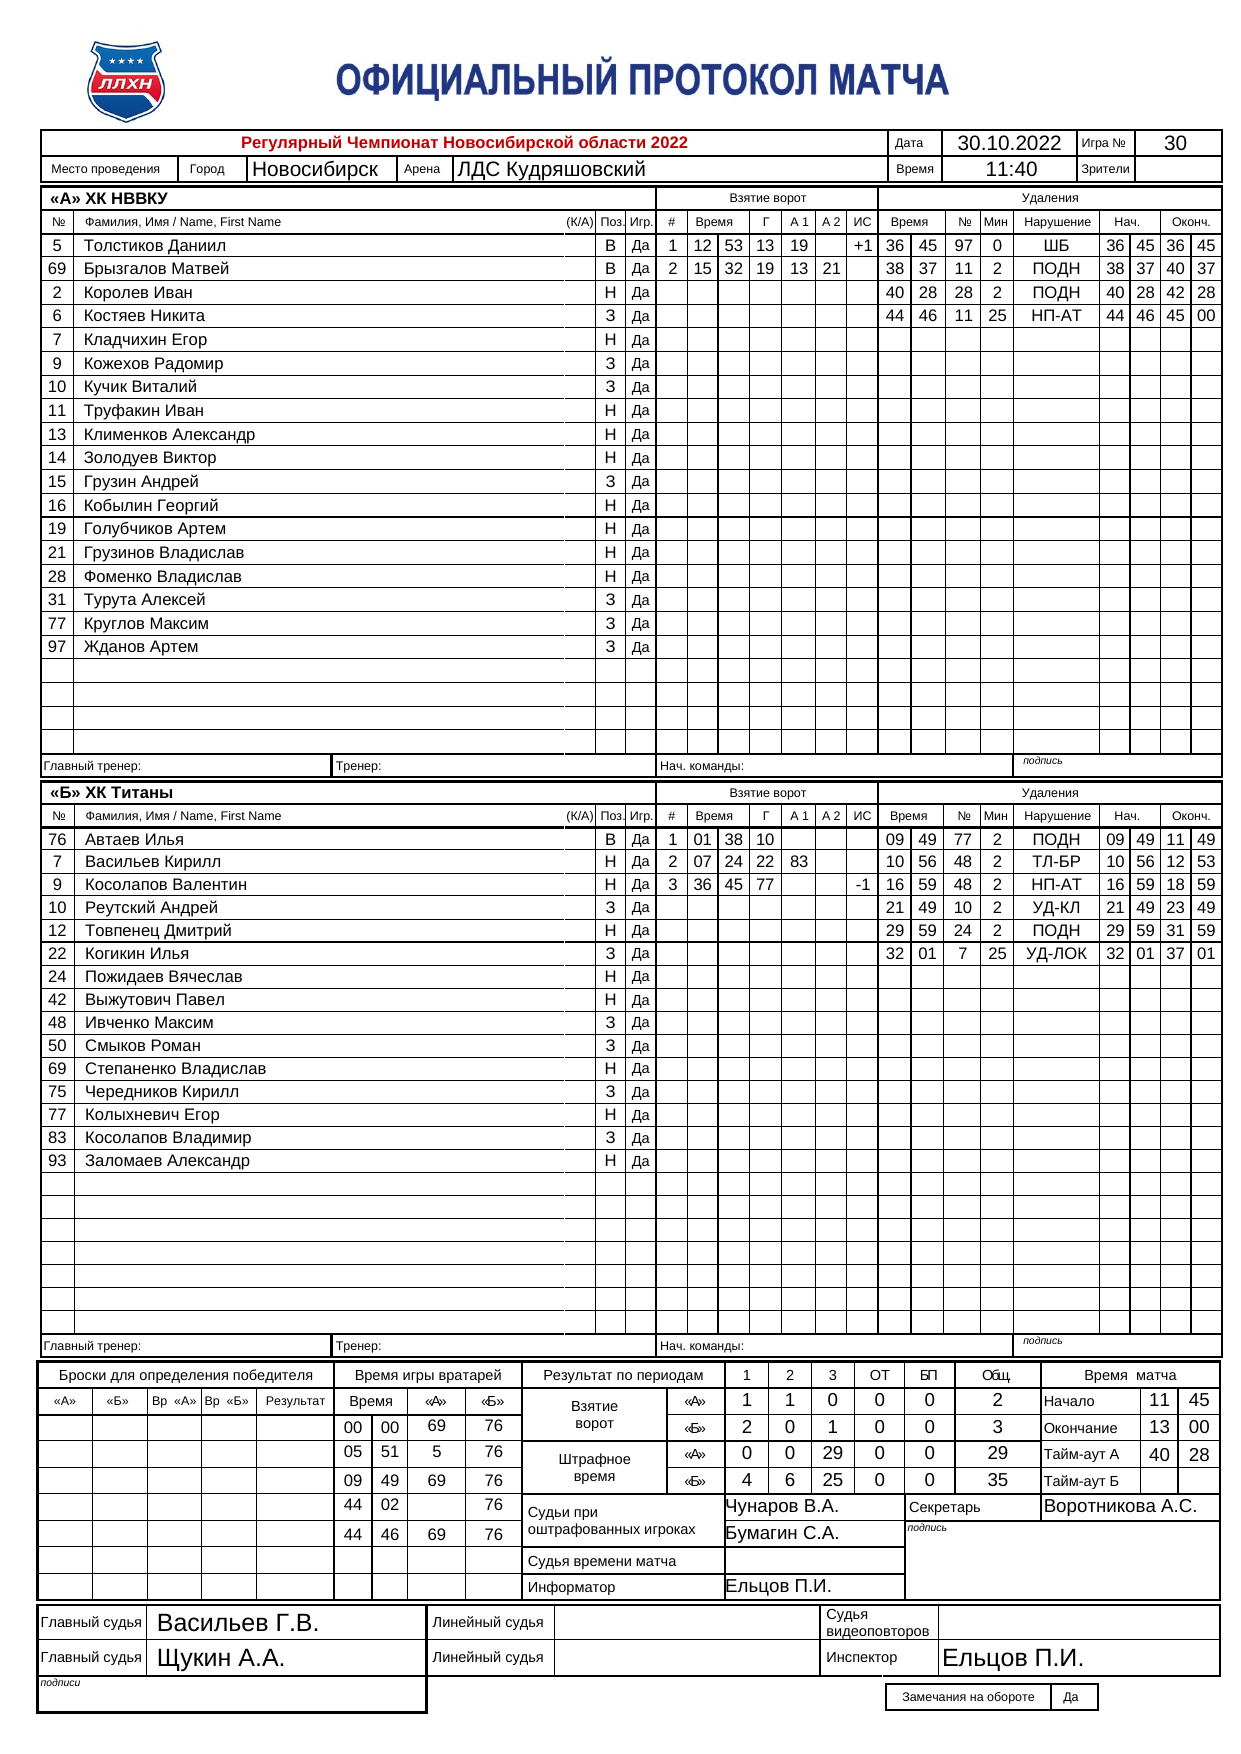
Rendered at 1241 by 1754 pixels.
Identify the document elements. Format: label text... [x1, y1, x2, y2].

table_cell 10 [879, 850, 910, 872]
table_cell [1161, 1058, 1190, 1079]
table_cell [39, 1547, 92, 1573]
table_cell [816, 1311, 846, 1333]
table_cell Да [626, 518, 655, 540]
table_cell [750, 1012, 781, 1033]
table_cell [782, 874, 815, 895]
table_cell 19 [782, 235, 815, 256]
table_cell [782, 683, 815, 706]
table_cell [1192, 1311, 1221, 1333]
table_cell [1192, 352, 1221, 374]
table_cell [750, 1150, 781, 1172]
table_cell [565, 376, 595, 398]
table_cell [657, 730, 687, 753]
table_cell [750, 588, 781, 611]
table_cell [202, 1521, 256, 1546]
table_cell [946, 446, 980, 469]
table_cell [782, 1104, 815, 1126]
table_cell Да [626, 989, 655, 1011]
table_cell Косолапов Валентин [75, 874, 564, 895]
table_cell [719, 1127, 749, 1149]
table_cell 46 [1131, 305, 1160, 327]
table_cell [981, 1311, 1013, 1333]
table_cell Да [626, 1035, 655, 1057]
table_cell 9 [42, 352, 73, 374]
table_cell Да [626, 966, 655, 987]
table_cell [657, 376, 687, 398]
table_cell [1192, 1242, 1221, 1264]
table_cell [1014, 1150, 1099, 1172]
table_cell [912, 470, 945, 493]
table_header «А» ХК НВВКУ [42, 188, 655, 209]
table_cell Васильев Г.В. [147, 1606, 425, 1639]
table_cell Время [879, 211, 945, 233]
table_cell 21 [1100, 896, 1129, 918]
table_cell 59 [912, 920, 943, 941]
table_cell 28 [946, 281, 980, 303]
table_cell 5 [42, 235, 73, 256]
table_cell [981, 966, 1013, 987]
table_cell [1014, 494, 1099, 516]
table_cell 11 [42, 399, 73, 422]
table_cell [75, 1265, 564, 1287]
table_cell [1161, 966, 1190, 987]
table_cell [816, 989, 846, 1011]
table_cell [1014, 1311, 1099, 1333]
table_cell «А» [39, 1389, 92, 1413]
table_cell 46 [912, 305, 945, 327]
table_cell [944, 989, 980, 1011]
table_cell [688, 896, 717, 918]
table_cell 09 [1100, 829, 1129, 849]
table_cell [879, 470, 910, 493]
table_cell [1192, 376, 1221, 398]
table_cell [688, 1081, 717, 1103]
table_cell [1131, 423, 1160, 445]
table_cell [257, 1547, 333, 1573]
table_cell Да [626, 352, 655, 374]
table_cell -1 [847, 874, 877, 895]
table_cell [596, 1288, 625, 1310]
table_cell подпись [906, 1522, 1219, 1599]
table_cell [782, 707, 815, 729]
table_cell 12 [688, 235, 717, 256]
table_header Дата [889, 131, 941, 155]
table_cell [42, 1173, 74, 1195]
table_cell [565, 257, 595, 280]
table_cell Н [596, 874, 625, 895]
table_cell 2 [981, 874, 1013, 895]
table_cell [912, 730, 945, 753]
table_cell [626, 1173, 655, 1195]
table_cell [688, 281, 717, 303]
table_cell [688, 612, 717, 634]
table_cell [1192, 1104, 1221, 1126]
table_cell Линейный судья [428, 1640, 554, 1675]
table_cell 76 [42, 829, 74, 849]
table_cell [750, 494, 781, 516]
table_cell 44 [335, 1521, 371, 1546]
table_cell [1131, 683, 1160, 706]
table_cell [750, 541, 781, 564]
table_cell [1192, 588, 1221, 611]
table_cell [1192, 730, 1221, 753]
table_cell [750, 305, 781, 327]
table_cell [657, 943, 687, 964]
table_cell [782, 1265, 815, 1287]
table_cell [1100, 1311, 1129, 1333]
table_cell А 1 [782, 805, 815, 826]
table_cell [657, 1288, 687, 1310]
table_cell [335, 1574, 371, 1599]
table_cell 25 [981, 305, 1013, 327]
table_cell [596, 707, 625, 729]
table_cell 12 [42, 920, 74, 941]
table_cell [719, 588, 749, 611]
table_cell 7 [42, 850, 74, 872]
table_cell [879, 1127, 910, 1149]
table_cell [1100, 1288, 1129, 1310]
table_cell [565, 989, 595, 1011]
table_cell Степаненко Владислав [75, 1058, 564, 1079]
table_cell [688, 518, 717, 540]
table_cell [782, 730, 815, 753]
table_cell Грузинов Владислав [74, 541, 564, 564]
table_cell [946, 352, 980, 374]
table_cell [1014, 636, 1099, 658]
table_cell [565, 1081, 595, 1103]
table_cell [148, 1494, 201, 1520]
table_cell [816, 565, 846, 587]
table_cell 69 [408, 1547, 465, 1573]
table_cell [981, 1219, 1013, 1241]
table_cell 01 [688, 829, 717, 849]
table_cell [1161, 1242, 1190, 1264]
table_cell [816, 896, 846, 918]
table_cell [879, 494, 910, 516]
table_cell Брызгалов Матвей [74, 257, 564, 280]
table_cell [75, 1288, 564, 1310]
table_cell [944, 1081, 980, 1103]
table_cell [912, 659, 945, 682]
table_cell [946, 494, 980, 516]
table_cell Н [596, 989, 625, 1011]
table_cell [688, 1311, 717, 1333]
table_cell Н [596, 1104, 625, 1126]
table_cell 00 [1192, 305, 1221, 327]
table_cell НП-АТ [1014, 874, 1099, 895]
table_cell 45 [1192, 235, 1221, 256]
table_cell [847, 683, 877, 706]
table_cell [1100, 1219, 1129, 1241]
table_cell 31 [42, 588, 73, 611]
table_cell [879, 1150, 910, 1172]
table_cell 53 [719, 235, 749, 256]
table_cell [1192, 541, 1221, 564]
table_cell [782, 541, 815, 564]
table_cell [565, 683, 595, 706]
table_cell Главный тренер: [42, 755, 330, 776]
table_cell [257, 1441, 333, 1467]
table_cell 45 [1131, 235, 1160, 256]
table_cell [847, 1035, 877, 1057]
table_cell Время [335, 1389, 407, 1413]
table_cell [565, 1219, 595, 1241]
table_cell [596, 730, 625, 753]
table_cell [93, 1494, 147, 1520]
table_cell [847, 423, 877, 445]
table_cell [782, 1127, 815, 1149]
table_cell [879, 707, 910, 729]
table_cell [816, 1012, 846, 1033]
table_cell [847, 659, 877, 682]
table_cell [1192, 1173, 1221, 1195]
table_cell Время [889, 157, 941, 181]
table_cell № [42, 805, 74, 826]
table_cell 36 [1100, 235, 1129, 256]
table_cell Судья видеоповторов [821, 1606, 938, 1639]
table_cell «Б» [93, 1389, 147, 1413]
table_cell Кучик Виталий [74, 376, 564, 398]
table_cell З [596, 1012, 625, 1033]
table_cell 36 [879, 235, 910, 256]
table_cell [1100, 612, 1129, 634]
table_cell [1192, 636, 1221, 658]
table_cell 28 [42, 565, 73, 587]
table_cell 11 [1161, 829, 1190, 849]
table_cell [626, 1219, 655, 1241]
table_cell З [596, 612, 625, 634]
table_cell 75 [42, 1081, 74, 1103]
table_cell Да [626, 399, 655, 422]
table_cell [1161, 588, 1190, 611]
table_cell Кладчихин Егор [74, 328, 564, 351]
table_cell [688, 376, 717, 398]
table_cell [565, 659, 595, 682]
table_cell (К/А) [565, 211, 595, 233]
table_cell [1100, 565, 1129, 587]
table_cell [879, 730, 910, 753]
table_cell [688, 1173, 717, 1195]
table_cell Время [688, 211, 749, 233]
table_cell [719, 896, 749, 918]
table_cell [816, 730, 846, 753]
table_cell [1179, 1468, 1219, 1493]
table_cell [719, 1173, 749, 1195]
table_cell [657, 1035, 687, 1057]
table_cell [816, 494, 846, 516]
table_cell [879, 1058, 910, 1079]
table_cell [946, 565, 980, 587]
table_cell Место проведения [42, 157, 177, 181]
table_cell [847, 328, 877, 351]
table_cell Линейный судья [428, 1606, 554, 1639]
table_cell Секретарь [906, 1495, 1040, 1520]
table_cell [912, 1173, 943, 1195]
table_cell [1014, 446, 1099, 469]
table_cell [981, 352, 1013, 374]
table_cell [1192, 1219, 1221, 1241]
table_cell [657, 1242, 687, 1264]
table_cell 11 [946, 305, 980, 327]
table_cell 56 [912, 850, 943, 872]
table_cell [1100, 352, 1129, 374]
table_cell # [657, 805, 687, 826]
table_cell [981, 446, 1013, 469]
table_cell [657, 446, 687, 469]
table_cell 11 [1141, 1389, 1177, 1413]
table_cell [657, 281, 687, 303]
table_cell [657, 494, 687, 516]
table_cell [1131, 1219, 1160, 1241]
table_cell [879, 989, 910, 1011]
table_cell [782, 328, 815, 351]
table_cell [1100, 423, 1129, 445]
table_cell [750, 683, 781, 706]
table_cell [1161, 376, 1190, 398]
table_cell 01 [912, 943, 943, 964]
table_cell Да [626, 257, 655, 280]
table_cell [1161, 1173, 1190, 1195]
table_cell Тайм-аут Б [1042, 1468, 1140, 1493]
table_cell 32 [879, 943, 910, 964]
table_cell [782, 423, 815, 445]
table_header ОТ [855, 1363, 904, 1387]
table_cell 44 [879, 305, 910, 327]
table_cell [1192, 399, 1221, 422]
table_cell [555, 1606, 819, 1639]
table_cell [1014, 588, 1099, 611]
table_cell 40 [1161, 257, 1190, 280]
table_cell [719, 1081, 749, 1103]
table_cell Да [626, 446, 655, 469]
table_cell [688, 305, 717, 327]
table_cell [93, 1468, 147, 1493]
table_cell [782, 1173, 815, 1195]
table_cell [816, 1081, 846, 1103]
table_cell Да [626, 1127, 655, 1149]
table_cell Да [626, 281, 655, 303]
table_cell Чередников Кирилл [75, 1081, 564, 1103]
table_cell [688, 1288, 717, 1310]
table_cell [1131, 1035, 1160, 1057]
table_cell 1 [657, 829, 687, 849]
table_cell [1014, 1173, 1099, 1195]
table_cell [565, 896, 595, 918]
table_cell 0 [905, 1442, 954, 1467]
table_cell 77 [944, 829, 980, 849]
table_cell 37 [1192, 257, 1221, 280]
table_cell [847, 281, 877, 303]
table_cell [847, 989, 877, 1011]
table_cell [912, 399, 945, 422]
table_cell [719, 920, 749, 941]
table_cell [1014, 328, 1099, 351]
table_cell [782, 1012, 815, 1033]
table_cell Штрафное время [523, 1442, 666, 1493]
table_cell [75, 1196, 564, 1218]
table_cell [719, 1035, 749, 1057]
table_cell 40 [879, 281, 910, 303]
table_cell 76 [466, 1416, 521, 1440]
table_cell [1161, 494, 1190, 516]
table_cell 11:40 [943, 157, 1076, 181]
table_cell [1192, 1150, 1221, 1172]
table_cell [1100, 588, 1129, 611]
table_cell Поз. [596, 805, 625, 826]
table_cell [912, 707, 945, 729]
table_cell [1192, 1127, 1221, 1149]
table_cell [946, 541, 980, 564]
table_cell Фамилия, Имя / Name, First Name [74, 211, 565, 233]
table_cell 77 [750, 874, 781, 895]
table_cell [981, 328, 1013, 351]
table_cell [782, 1242, 815, 1264]
table_cell Н [596, 446, 625, 469]
table_cell [1131, 1150, 1160, 1172]
table_cell [981, 494, 1013, 516]
table_cell 1 [769, 1389, 811, 1413]
table_cell [1192, 612, 1221, 634]
table_cell 29 [879, 920, 910, 941]
table_cell 16 [1100, 874, 1129, 895]
table_cell [946, 423, 980, 445]
table_cell [981, 612, 1013, 634]
table_header Игра № [1078, 131, 1134, 155]
table_cell [981, 1242, 1013, 1264]
table_cell [847, 352, 877, 374]
table_cell [1161, 707, 1190, 729]
table_cell [1014, 1242, 1099, 1264]
table_cell 37 [1161, 943, 1190, 964]
table_cell Город [179, 157, 246, 181]
table_cell [42, 1196, 74, 1218]
table_cell [1014, 707, 1099, 729]
table_cell Главный судья [39, 1606, 146, 1639]
table_cell [912, 376, 945, 398]
table_cell [944, 1058, 980, 1079]
table_cell Золодуев Виктор [74, 446, 564, 469]
table_cell [847, 707, 877, 729]
table_cell [565, 494, 595, 516]
table_cell 14 [42, 446, 73, 469]
table_cell [944, 1219, 980, 1241]
table_cell [1192, 565, 1221, 587]
table_cell 2 [981, 281, 1013, 303]
table_cell Кожехов Радомир [74, 352, 564, 374]
table_cell [847, 1173, 877, 1195]
table_cell Игр. [626, 805, 655, 826]
table_cell [1131, 1173, 1160, 1195]
table_cell [1014, 565, 1099, 587]
table_cell [782, 305, 815, 327]
table_cell НП-АТ [1014, 305, 1099, 327]
table_cell [912, 423, 945, 445]
table_cell 1 [812, 1415, 854, 1440]
table_cell [39, 1468, 92, 1493]
table_cell 13 [42, 423, 73, 445]
table_cell Да [626, 494, 655, 516]
table_cell [1100, 659, 1129, 682]
table_cell Клименков Александр [74, 423, 564, 445]
table_cell [688, 659, 717, 682]
table_header 1 [726, 1363, 768, 1387]
table_cell [879, 541, 910, 564]
table_cell [1100, 518, 1129, 540]
table_cell 0 [905, 1415, 954, 1440]
table_cell Н [596, 850, 625, 872]
table_cell [719, 1288, 749, 1310]
table_cell [879, 1035, 910, 1057]
table_cell [816, 683, 846, 706]
table_header Общ. [956, 1363, 1040, 1387]
table_cell [847, 305, 877, 327]
table_cell [719, 352, 749, 374]
table_cell [688, 683, 717, 706]
table_cell [1014, 1288, 1099, 1310]
table_cell [719, 1058, 749, 1079]
table_cell [912, 588, 945, 611]
table_cell [428, 1677, 882, 1711]
table_cell [626, 683, 655, 706]
table_cell [1014, 1196, 1099, 1218]
table_cell Королев Иван [74, 281, 564, 303]
table_cell [879, 518, 910, 540]
table_cell [688, 399, 717, 422]
table_cell [912, 1150, 943, 1172]
table_cell [719, 989, 749, 1011]
table_cell [1014, 541, 1099, 564]
table_cell [1161, 470, 1190, 493]
table_cell [912, 446, 945, 469]
table_cell [946, 730, 980, 753]
table_cell [912, 1127, 943, 1149]
table_cell Да [626, 541, 655, 564]
table_cell [782, 829, 815, 849]
table_cell [565, 966, 595, 987]
table_cell [944, 1150, 980, 1172]
table_cell [1161, 989, 1190, 1011]
table_cell [148, 1468, 201, 1493]
table_cell [1131, 1058, 1160, 1079]
table_cell [1131, 730, 1160, 753]
table_header Взятие ворот [657, 783, 877, 803]
table_cell [565, 1150, 595, 1172]
table_cell [1014, 352, 1099, 374]
table_cell Да [626, 636, 655, 658]
table_cell [782, 636, 815, 658]
table_cell Когикин Илья [75, 943, 564, 964]
table_cell [1161, 1219, 1190, 1241]
table_cell [946, 376, 980, 398]
table_cell З [596, 352, 625, 374]
table_cell Н [596, 328, 625, 351]
table_cell [1161, 328, 1190, 351]
table_cell [657, 565, 687, 587]
table_cell ЛДС Кудряшовский [454, 157, 887, 181]
table_cell [657, 518, 687, 540]
table_cell 09 [335, 1468, 371, 1493]
table_cell [1014, 1265, 1099, 1287]
table_cell 25 [812, 1468, 854, 1493]
table_cell 0 [905, 1389, 954, 1413]
table_cell Нач. команды: [657, 755, 1012, 776]
table_cell [719, 707, 749, 729]
table_header Время игры вратарей [335, 1363, 521, 1387]
table_cell [657, 707, 687, 729]
table_cell 69 [408, 1416, 465, 1440]
table_cell [816, 636, 846, 658]
table_cell [847, 257, 877, 280]
table_cell [1100, 376, 1129, 398]
table_cell [1161, 352, 1190, 374]
table_cell [42, 1219, 74, 1241]
table_cell [1014, 1012, 1099, 1033]
table_cell 38 [719, 829, 749, 849]
table_cell Поз. [596, 211, 625, 233]
table_header 3 [812, 1363, 854, 1387]
table_cell [750, 399, 781, 422]
table_cell [1014, 989, 1099, 1011]
table_cell 2 [956, 1389, 1040, 1413]
table_cell Тренер: [333, 1335, 655, 1356]
table_cell [1161, 730, 1190, 753]
table_cell 49 [912, 896, 943, 918]
table_cell 35 [956, 1468, 1040, 1493]
table_cell УД-КЛ [1014, 896, 1099, 918]
table_cell 45 [1161, 305, 1190, 327]
table_cell [688, 730, 717, 753]
table_cell [981, 659, 1013, 682]
table_cell [719, 943, 749, 964]
table_cell [847, 1081, 877, 1103]
table_cell [42, 659, 73, 682]
table_cell Тайм-аут А [1042, 1441, 1140, 1467]
table_cell [981, 707, 1013, 729]
table_cell [782, 1219, 815, 1241]
table_cell 49 [1131, 829, 1160, 849]
table_cell ШБ [1014, 235, 1099, 256]
table_cell [565, 874, 595, 895]
table_cell 49 [373, 1468, 407, 1493]
table_cell [847, 1058, 877, 1079]
table_cell [1192, 1035, 1221, 1057]
table_cell Голубчиков Артем [74, 518, 564, 540]
table_cell 51 [373, 1441, 407, 1467]
table_cell 22 [42, 943, 74, 964]
table_cell Реутский Андрей [75, 896, 564, 918]
table_cell 29 [812, 1442, 854, 1467]
table_cell Новосибирск [248, 157, 396, 181]
table_cell 2 [981, 850, 1013, 872]
table_cell [847, 541, 877, 564]
table_cell [688, 328, 717, 351]
table_cell [565, 1288, 595, 1310]
table_cell [750, 281, 781, 303]
table_cell Да [626, 1012, 655, 1033]
table_cell [912, 966, 943, 987]
table_cell [782, 966, 815, 987]
table_cell [148, 1416, 201, 1440]
table_cell [1161, 636, 1190, 658]
table_cell [1131, 966, 1160, 987]
table_cell [816, 850, 846, 872]
table_cell [93, 1574, 147, 1599]
table_cell 42 [42, 989, 74, 1011]
table_cell [565, 541, 595, 564]
table_cell 76 [466, 1468, 521, 1493]
table_cell [782, 1058, 815, 1079]
table_cell [847, 1219, 877, 1241]
table_cell [688, 1058, 717, 1079]
table_cell [912, 1265, 943, 1287]
table_cell Заломаев Александр [75, 1150, 564, 1172]
table_cell [946, 707, 980, 729]
table_cell [1131, 352, 1160, 374]
table_cell [879, 683, 910, 706]
table_cell [565, 1058, 595, 1079]
table_cell 2 [981, 257, 1013, 280]
table_cell [816, 1196, 846, 1218]
table_cell 49 [1131, 896, 1160, 918]
table_cell Нарушение [1014, 805, 1099, 826]
table_cell [946, 588, 980, 611]
table_cell [202, 1441, 256, 1467]
table_cell [75, 1311, 564, 1333]
table_cell [912, 1104, 943, 1126]
table_cell 2 [657, 850, 687, 872]
table_cell [946, 659, 980, 682]
table_cell 40 [1141, 1441, 1177, 1467]
table_cell [750, 518, 781, 540]
table_cell [688, 636, 717, 658]
table_cell [1161, 1104, 1190, 1126]
table_cell 10 [42, 896, 74, 918]
table_cell [1192, 423, 1221, 445]
table_cell подпись [1014, 755, 1221, 776]
table_cell Воротникова А.С. [1042, 1495, 1219, 1520]
table_cell [847, 636, 877, 658]
table_cell [1192, 446, 1221, 469]
table_cell ПОДН [1014, 829, 1099, 849]
table_cell [75, 1242, 564, 1264]
table_cell 45 [912, 235, 945, 256]
table_cell Толстиков Даниил [74, 235, 564, 256]
table_cell [847, 494, 877, 516]
table_cell [750, 376, 781, 398]
table_cell Главный тренер: [42, 1335, 330, 1356]
table_cell [719, 376, 749, 398]
table_cell [42, 1242, 74, 1264]
table_cell [596, 1311, 625, 1333]
table_cell [750, 352, 781, 374]
table_cell [879, 446, 910, 469]
table_cell [373, 1574, 407, 1599]
table_cell Время [879, 805, 943, 826]
table_cell Чунаров В.А. [726, 1495, 904, 1520]
table_cell [1192, 1081, 1221, 1103]
table_cell [782, 1196, 815, 1218]
table_cell 21 [879, 896, 910, 918]
table_cell [719, 470, 749, 493]
table_cell 09 [879, 829, 910, 849]
table_cell Н [596, 1150, 625, 1172]
table_cell [847, 1242, 877, 1264]
table_cell З [596, 470, 625, 493]
table_cell [657, 612, 687, 634]
table_cell [912, 1219, 943, 1241]
table_cell [1131, 1127, 1160, 1149]
table_cell [782, 470, 815, 493]
table_cell А 2 [816, 805, 846, 826]
table_cell ПОДН [1014, 281, 1099, 303]
table_cell Да [626, 850, 655, 872]
table_cell Нач. [1100, 805, 1160, 826]
table_cell [1131, 1012, 1160, 1033]
table_cell [879, 565, 910, 587]
table_cell [719, 1196, 749, 1218]
table_cell Окончание [1042, 1415, 1140, 1440]
table_cell Выжутович Павел [75, 989, 564, 1011]
table_cell [1131, 376, 1160, 398]
table_cell 15 [42, 470, 73, 493]
table_cell [782, 896, 815, 918]
table_cell [688, 943, 717, 964]
table_cell Да [626, 1104, 655, 1126]
table_cell З [596, 1081, 625, 1103]
table_cell [719, 1242, 749, 1264]
table_cell [1100, 636, 1129, 658]
table_cell [565, 352, 595, 374]
table_cell [946, 470, 980, 493]
table_cell [847, 588, 877, 611]
table_cell 24 [944, 920, 980, 941]
table_cell [750, 943, 781, 964]
table_cell 93 [42, 1150, 74, 1172]
table_cell [750, 730, 781, 753]
table_cell [981, 636, 1013, 658]
table_cell Мин [981, 805, 1013, 826]
table_cell [750, 565, 781, 587]
table_cell [981, 423, 1013, 445]
table_cell [688, 541, 717, 564]
table_cell [1100, 1035, 1129, 1057]
table_cell [657, 470, 687, 493]
table_cell [816, 920, 846, 941]
table_cell [657, 920, 687, 941]
table_cell [782, 588, 815, 611]
table_cell [1014, 376, 1099, 398]
table_cell [596, 1242, 625, 1264]
table_cell [1161, 446, 1190, 469]
table_cell [1100, 1012, 1129, 1033]
table_cell [39, 1416, 92, 1440]
table_cell [1014, 1104, 1099, 1126]
table_cell [1014, 659, 1099, 682]
table_cell [816, 707, 846, 729]
table_cell [879, 376, 910, 398]
table_cell Да [626, 829, 655, 849]
table_cell Смыков Роман [75, 1035, 564, 1057]
table_cell [657, 399, 687, 422]
table_cell 2 [981, 896, 1013, 918]
table_cell [750, 1081, 781, 1103]
table_cell [782, 612, 815, 634]
table_cell [816, 966, 846, 987]
table_cell 44 [1100, 305, 1129, 327]
table_cell 31 [1161, 920, 1190, 941]
table_cell 59 [1192, 920, 1221, 941]
table_cell [879, 399, 910, 422]
table_cell [93, 1547, 147, 1573]
table_cell 59 [1131, 874, 1160, 895]
table_cell Результат [257, 1389, 333, 1413]
table_cell [1136, 157, 1221, 181]
table_cell [719, 966, 749, 987]
table_cell [944, 966, 980, 987]
table_cell [912, 1081, 943, 1103]
table_cell [719, 1012, 749, 1033]
table_cell Взятие ворот [523, 1389, 666, 1440]
table_cell [626, 1265, 655, 1287]
table_cell [750, 989, 781, 1011]
table_cell [1131, 707, 1160, 729]
table_cell [944, 1104, 980, 1126]
table_cell Н [596, 920, 625, 941]
table_cell [816, 423, 846, 445]
table_cell [946, 636, 980, 658]
table_cell [847, 1127, 877, 1149]
table_cell [750, 1311, 781, 1333]
table_cell 83 [782, 850, 815, 872]
table_cell Г [750, 805, 781, 826]
table_cell [750, 1219, 781, 1241]
table_cell [782, 399, 815, 422]
table_cell 0 [855, 1442, 904, 1467]
table_cell [1141, 1468, 1177, 1493]
table_cell [93, 1521, 147, 1546]
table_cell [39, 1574, 92, 1599]
table_cell [981, 1196, 1013, 1218]
table_cell Труфакин Иван [74, 399, 564, 422]
table_cell [202, 1494, 256, 1520]
table_cell [565, 1242, 595, 1264]
table_cell [1192, 1265, 1221, 1287]
table_header Регулярный Чемпионат Новосибирской области 2022 [42, 131, 887, 155]
table_cell [565, 1196, 595, 1218]
table_cell Г [750, 211, 781, 233]
table_cell [946, 683, 980, 706]
table_cell [657, 989, 687, 1011]
table_cell [782, 943, 815, 964]
table_cell Н [596, 966, 625, 987]
table_cell [596, 1173, 625, 1195]
table_cell 16 [879, 874, 910, 895]
table_cell [1131, 1104, 1160, 1126]
table_cell 1 [657, 235, 687, 256]
table_header Результат по периодам [523, 1363, 724, 1387]
table_cell [981, 683, 1013, 706]
table_cell Инспектор [821, 1640, 938, 1675]
table_header Да [1052, 1685, 1097, 1709]
table_cell [1192, 659, 1221, 682]
table_cell [1192, 1196, 1221, 1218]
table_cell [847, 1012, 877, 1033]
picture [5, 28, 1179, 129]
table_cell [565, 1173, 595, 1195]
table_cell [944, 1035, 980, 1057]
table_cell [626, 1288, 655, 1310]
table_cell [847, 518, 877, 540]
table_cell [1014, 423, 1099, 445]
table_cell [1100, 494, 1129, 516]
table_cell [847, 1196, 877, 1218]
table_header Время матча [1042, 1363, 1219, 1387]
table_cell [847, 376, 877, 398]
table_cell [148, 1547, 201, 1573]
table_cell [1161, 423, 1190, 445]
table_cell «Б» [668, 1468, 724, 1493]
table_cell [565, 518, 595, 540]
table_cell [257, 1468, 333, 1493]
table_cell [879, 636, 910, 658]
table_cell [75, 1173, 564, 1195]
table_cell 40 [1100, 281, 1129, 303]
table_cell [782, 1081, 815, 1103]
table_cell [688, 920, 717, 941]
table_cell [944, 1311, 980, 1333]
table_cell Оконч. [1161, 211, 1221, 233]
table_cell [1192, 494, 1221, 516]
table_cell [782, 376, 815, 398]
table_cell [688, 1242, 717, 1264]
table_cell 36 [688, 874, 717, 895]
table_cell 16 [42, 494, 73, 516]
table_cell Колыхневич Егор [75, 1104, 564, 1126]
table_cell [719, 446, 749, 469]
table_cell [565, 399, 595, 422]
table_cell Информатор [523, 1575, 724, 1599]
table_cell ИС [847, 211, 877, 233]
table_cell [981, 1173, 1013, 1195]
table_cell [565, 565, 595, 587]
table_cell [782, 518, 815, 540]
table_cell [688, 1127, 717, 1149]
table_header Замечания на обороте [887, 1685, 1050, 1709]
table_cell [565, 1311, 595, 1333]
table_cell [688, 565, 717, 587]
table_cell 48 [944, 850, 980, 872]
table_cell +1 [847, 235, 877, 256]
table_cell «А» [408, 1389, 465, 1413]
table_cell [944, 1127, 980, 1149]
table_cell [688, 1035, 717, 1057]
table_cell [39, 1441, 92, 1467]
table_cell 28 [1179, 1441, 1219, 1467]
table_cell [42, 1311, 74, 1333]
table_cell 49 [912, 829, 943, 849]
table_cell [912, 1242, 943, 1264]
table_cell [981, 376, 1013, 398]
table_cell [148, 1441, 201, 1467]
table_cell 15 [688, 257, 717, 280]
table_cell [657, 423, 687, 445]
table_header «Б» ХК Титаны [42, 783, 655, 803]
table_cell [944, 1242, 980, 1264]
table_cell [657, 352, 687, 374]
table_cell [912, 352, 945, 374]
table_cell [912, 518, 945, 540]
table_cell [688, 1012, 717, 1033]
table_cell [1131, 612, 1160, 634]
table_cell [565, 470, 595, 493]
table_cell 2 [981, 829, 1013, 849]
table_cell 02 [373, 1494, 407, 1520]
table_cell [688, 707, 717, 729]
table_cell 97 [42, 636, 73, 658]
table_cell [1131, 659, 1160, 682]
table_cell [1161, 1081, 1190, 1103]
table_cell ТЛ-БР [1014, 850, 1099, 872]
table_cell 4 [726, 1468, 768, 1493]
table_cell [719, 518, 749, 540]
table_cell [1100, 966, 1129, 987]
table_cell 22 [750, 850, 781, 872]
table_cell З [596, 1035, 625, 1057]
table_cell [847, 943, 877, 964]
table_cell 25 [981, 943, 1013, 964]
table_cell [75, 1219, 564, 1241]
table_cell 6 [42, 305, 73, 327]
table_cell 49 [1192, 829, 1221, 849]
table_cell [750, 1127, 781, 1149]
table_cell Да [626, 588, 655, 611]
table_cell [750, 612, 781, 634]
table_cell [782, 989, 815, 1011]
table_cell [1014, 518, 1099, 540]
table_cell [912, 636, 945, 658]
table_cell [1014, 1081, 1099, 1103]
table_cell 3 [956, 1415, 1040, 1440]
table_cell 05 [335, 1441, 371, 1467]
table_cell Арена [398, 157, 452, 181]
table_cell [202, 1547, 256, 1573]
table_cell [565, 707, 595, 729]
table_cell 0 [905, 1468, 954, 1493]
table_cell № [42, 211, 73, 233]
table_cell 38 [1100, 257, 1129, 280]
table_cell Да [626, 1058, 655, 1079]
table_cell [750, 1265, 781, 1287]
table_header 30 [1136, 131, 1221, 155]
table_cell [657, 896, 687, 918]
table_cell [750, 470, 781, 493]
table_cell З [596, 943, 625, 964]
table_cell [1131, 1081, 1160, 1103]
table_cell [1131, 518, 1160, 540]
table_cell 10 [1100, 850, 1129, 872]
table_cell [879, 966, 910, 987]
table_cell [879, 1288, 910, 1310]
table_cell З [596, 896, 625, 918]
table_cell [847, 829, 877, 849]
table_cell [565, 305, 595, 327]
table_cell Костяев Никита [74, 305, 564, 327]
table_cell [1100, 989, 1129, 1011]
table_cell [1131, 1242, 1160, 1264]
table_cell [816, 328, 846, 351]
table_cell [257, 1521, 333, 1546]
table_cell [1100, 1265, 1129, 1287]
table_cell [657, 659, 687, 682]
table_cell Да [626, 943, 655, 964]
table_cell [750, 896, 781, 918]
table_cell [912, 541, 945, 564]
table_cell [750, 446, 781, 469]
table_cell 76 [466, 1441, 521, 1467]
table_cell 59 [1192, 874, 1221, 895]
table_cell [719, 423, 749, 445]
table_cell [657, 1150, 687, 1172]
table_cell [719, 305, 749, 327]
table_cell [816, 874, 846, 895]
table_cell [1131, 399, 1160, 422]
table_cell 77 [42, 1104, 74, 1126]
table_cell [257, 1574, 333, 1599]
table_cell [719, 565, 749, 587]
table_cell [912, 1012, 943, 1033]
table_cell [1100, 1242, 1129, 1264]
table_cell Ивченко Максим [75, 1012, 564, 1033]
table_cell [847, 399, 877, 422]
table_cell [1100, 683, 1129, 706]
table_cell 50 [42, 1035, 74, 1057]
table_cell Ельцов П.И. [939, 1640, 1219, 1675]
table_cell 45 [1179, 1389, 1219, 1413]
table_cell [1131, 328, 1160, 351]
table_cell З [596, 1127, 625, 1149]
table_cell [879, 423, 910, 445]
table_cell Судьи при оштрафованных игроках [523, 1495, 724, 1546]
table_cell 32 [719, 257, 749, 280]
table_cell [626, 1311, 655, 1333]
table_cell [719, 636, 749, 658]
table_cell 21 [42, 541, 73, 564]
table_cell 36 [1161, 235, 1190, 256]
table_cell Жданов Артем [74, 636, 564, 658]
table_cell [944, 1012, 980, 1033]
table_cell [981, 730, 1013, 753]
table_cell [596, 683, 625, 706]
table_cell Да [626, 328, 655, 351]
table_header БП [905, 1363, 954, 1387]
table_cell 28 [1192, 281, 1221, 303]
table_cell [1161, 612, 1190, 634]
table_cell [981, 518, 1013, 540]
table_cell Фоменко Владислав [74, 565, 564, 587]
table_cell [1100, 328, 1129, 351]
table_cell [847, 1288, 877, 1310]
table_cell Н [596, 281, 625, 303]
table_cell [719, 659, 749, 682]
table_cell [1100, 1196, 1129, 1218]
table_cell [42, 1265, 74, 1287]
table_cell [1161, 1150, 1190, 1172]
table_cell [944, 1173, 980, 1195]
table_cell [782, 1311, 815, 1333]
table_cell 13 [1141, 1415, 1177, 1440]
table_cell [816, 1104, 846, 1126]
table_cell [981, 989, 1013, 1011]
table_cell Да [626, 565, 655, 587]
table_cell [1192, 328, 1221, 351]
table_cell [1100, 470, 1129, 493]
table_cell Вр «Б» [202, 1389, 256, 1413]
table_cell [1192, 1012, 1221, 1033]
table_cell [847, 730, 877, 753]
table_cell [1100, 1081, 1129, 1103]
table_cell Автаев Илья [75, 829, 564, 849]
table_cell [981, 565, 1013, 587]
table_cell 13 [750, 235, 781, 256]
table_cell 12 [1161, 850, 1190, 872]
table_cell [1192, 707, 1221, 729]
table_cell [879, 1265, 910, 1287]
table_cell [719, 328, 749, 351]
table_header 2 [769, 1363, 811, 1387]
table_cell [1131, 541, 1160, 564]
table_cell [816, 1242, 846, 1264]
table_cell [816, 399, 846, 422]
table_cell [1014, 730, 1099, 753]
table_cell 6 [769, 1468, 811, 1493]
table_cell [879, 588, 910, 611]
table_cell 01 [1192, 943, 1221, 964]
table_cell [750, 1196, 781, 1218]
table_cell «Б» [668, 1415, 724, 1440]
table_cell [981, 1081, 1013, 1103]
table_cell [750, 1058, 781, 1079]
table_cell Щукин А.А. [147, 1640, 425, 1675]
table_cell [1131, 1196, 1160, 1218]
table_cell [946, 399, 980, 422]
table_cell 01 [1131, 943, 1160, 964]
table_cell 69 [408, 1521, 465, 1546]
table_cell [555, 1640, 819, 1675]
table_cell [879, 1311, 910, 1333]
table_cell А 1 [782, 211, 815, 233]
table_cell [750, 423, 781, 445]
table_cell Главный судья [39, 1640, 146, 1675]
table_cell [565, 850, 595, 872]
table_cell Да [626, 874, 655, 895]
table_cell [688, 1104, 717, 1126]
table_cell [782, 352, 815, 374]
table_cell [912, 1288, 943, 1310]
table_cell [719, 1219, 749, 1241]
table_cell Н [596, 565, 625, 587]
table_cell [74, 730, 564, 753]
table_cell [719, 399, 749, 422]
table_cell [782, 494, 815, 516]
table_cell [1014, 1058, 1099, 1079]
table_cell [1161, 565, 1190, 587]
table_cell 18 [1161, 874, 1190, 895]
table_cell 00 [1179, 1415, 1219, 1440]
table_cell Нач. [1100, 211, 1160, 233]
table_cell [1192, 470, 1221, 493]
table_cell 56 [1131, 850, 1160, 872]
table_cell 11 [946, 257, 980, 280]
table_cell 29 [956, 1442, 1040, 1467]
table_cell [565, 588, 595, 611]
table_cell [42, 707, 73, 729]
table_cell Вр «А» [148, 1389, 201, 1413]
table_cell [565, 1104, 595, 1126]
table_cell [750, 1242, 781, 1264]
table_cell 2 [981, 920, 1013, 941]
table_cell [1161, 1311, 1190, 1333]
table_cell [565, 1265, 595, 1287]
table_cell З [596, 588, 625, 611]
table_cell [719, 541, 749, 564]
table_cell [719, 1265, 749, 1287]
table_cell [750, 328, 781, 351]
table_cell [1014, 1219, 1099, 1241]
table_cell [1161, 541, 1190, 564]
table_cell [719, 281, 749, 303]
table_cell [816, 1219, 846, 1241]
table_cell [1100, 541, 1129, 564]
table_cell Пожидаев Вячеслав [75, 966, 564, 987]
table_cell [1131, 446, 1160, 469]
table_cell Фамилия, Имя / Name, First Name [75, 805, 565, 826]
table_cell Н [596, 518, 625, 540]
table_cell [816, 588, 846, 611]
table_cell [93, 1416, 147, 1440]
table_cell 2 [726, 1415, 768, 1440]
table_cell [1100, 1127, 1129, 1149]
table_cell [596, 1265, 625, 1287]
table_cell [816, 235, 846, 256]
table_cell [657, 588, 687, 611]
table_cell [946, 612, 980, 634]
table_cell [847, 612, 877, 634]
table_cell [944, 1265, 980, 1287]
table_cell подписи [39, 1677, 425, 1711]
table_cell [912, 989, 943, 1011]
table_cell [879, 352, 910, 374]
table_cell [981, 541, 1013, 564]
table_cell [879, 328, 910, 351]
table_cell [750, 966, 781, 987]
table_cell [657, 1058, 687, 1079]
table_cell [912, 612, 945, 634]
table_cell Да [626, 920, 655, 941]
table_cell Н [596, 1058, 625, 1079]
table_cell (К/А) [565, 805, 595, 826]
table_cell [719, 1104, 749, 1126]
table_cell [688, 1265, 717, 1287]
table_cell [1014, 966, 1099, 987]
table_cell [148, 1521, 201, 1546]
table_cell [1131, 1288, 1160, 1310]
table_cell [1100, 1058, 1129, 1079]
table_cell [1100, 1173, 1129, 1195]
table_cell Тренер: [333, 755, 655, 776]
table_cell [750, 1288, 781, 1310]
table_cell [1161, 1127, 1190, 1149]
table_cell [782, 281, 815, 303]
table_cell [1099, 1682, 1220, 1711]
table_cell [688, 588, 717, 611]
table_cell [912, 565, 945, 587]
table_cell [1161, 683, 1190, 706]
table_cell Да [626, 376, 655, 398]
table_cell 37 [1131, 257, 1160, 280]
table_cell Время [688, 805, 749, 826]
table_cell [1014, 683, 1099, 706]
table_cell [1192, 518, 1221, 540]
table_cell [719, 1311, 749, 1333]
table_cell [1131, 1311, 1160, 1333]
table_cell [74, 659, 564, 682]
table_cell [719, 1150, 749, 1172]
table_cell [879, 1104, 910, 1126]
table_cell [981, 1127, 1013, 1149]
table_cell [202, 1468, 256, 1493]
table_cell 0 [981, 235, 1013, 256]
table_cell УД-ЛОК [1014, 943, 1099, 964]
table_cell 28 [1131, 281, 1160, 303]
table_cell [847, 896, 877, 918]
table_cell 7 [42, 328, 73, 351]
table_cell [1131, 588, 1160, 611]
table_cell [912, 328, 945, 351]
table_cell [626, 707, 655, 729]
table_cell [981, 1150, 1013, 1172]
table_cell [816, 376, 846, 398]
table_cell В [596, 235, 625, 256]
table_cell 13 [782, 257, 815, 280]
table_cell В [596, 257, 625, 280]
table_cell [946, 518, 980, 540]
table_cell [565, 920, 595, 941]
table_cell [981, 1104, 1013, 1126]
table_cell 00 [373, 1547, 407, 1573]
table_cell Да [626, 1150, 655, 1172]
table_cell Судья времени матча [523, 1548, 724, 1573]
table_cell [981, 1265, 1013, 1287]
table_cell Бумагин С.А. [726, 1521, 904, 1546]
table_cell Начало [1042, 1389, 1140, 1413]
table_cell [816, 1150, 846, 1172]
table_cell [939, 1606, 1219, 1639]
table_cell [42, 1288, 74, 1310]
table_cell [782, 446, 815, 469]
table_cell [912, 1058, 943, 1079]
table_cell [816, 541, 846, 564]
table_cell [565, 423, 595, 445]
table_cell [750, 636, 781, 658]
table_cell Оконч. [1161, 805, 1221, 826]
table_cell 5 [408, 1441, 465, 1467]
table_cell З [596, 305, 625, 327]
table_cell [883, 1677, 1220, 1681]
table_cell 48 [42, 1012, 74, 1033]
table_cell 69 [42, 257, 73, 280]
table_cell [565, 328, 595, 351]
table_cell [657, 305, 687, 327]
table_cell Косолапов Владимир [75, 1127, 564, 1149]
table_cell [202, 1416, 256, 1440]
table_cell З [596, 376, 625, 398]
table_cell [879, 1242, 910, 1264]
table_cell Круглов Максим [74, 612, 564, 634]
table_cell [719, 683, 749, 706]
table_cell 48 [944, 874, 980, 895]
table_cell 9 [42, 874, 74, 895]
table_header Взятие ворот [657, 188, 877, 209]
table_cell [688, 423, 717, 445]
table_cell [782, 565, 815, 587]
table_cell [847, 1104, 877, 1126]
table_cell [257, 1416, 333, 1440]
table_cell 45 [719, 874, 749, 895]
table_cell [657, 328, 687, 351]
table_cell [688, 1219, 717, 1241]
table_cell 1 [726, 1389, 768, 1413]
table_cell [42, 730, 73, 753]
table_cell [565, 730, 595, 753]
table_cell 37 [912, 257, 945, 280]
table_cell [816, 1035, 846, 1057]
table_cell [847, 470, 877, 493]
table_cell [719, 494, 749, 516]
table_cell 00 [335, 1416, 371, 1440]
table_cell [1161, 1196, 1190, 1218]
table_cell [688, 446, 717, 469]
table_cell 76 [466, 1494, 521, 1520]
table_cell [847, 1265, 877, 1287]
table_cell В [596, 829, 625, 849]
table_cell [1131, 565, 1160, 587]
table_cell [1192, 683, 1221, 706]
table_header Удаления [879, 188, 1221, 209]
table_cell [74, 683, 564, 706]
table_cell [879, 1196, 910, 1218]
table_cell [1014, 612, 1099, 634]
table_cell ИС [847, 805, 877, 826]
table_cell [944, 1288, 980, 1310]
table_cell [879, 659, 910, 682]
table_cell [1192, 1288, 1221, 1310]
table_cell [816, 281, 846, 303]
table_cell 77 [42, 612, 73, 634]
table_cell [816, 829, 846, 849]
table_cell [688, 1196, 717, 1218]
table_cell 2 [657, 257, 687, 280]
table_cell 0 [726, 1442, 768, 1467]
table_cell [688, 494, 717, 516]
table_cell Зрители [1078, 157, 1134, 181]
table_cell 07 [688, 850, 717, 872]
table_cell [688, 470, 717, 493]
table_cell [565, 1012, 595, 1033]
table_header Броски для определения победителя [39, 1363, 333, 1387]
table_cell [1131, 1265, 1160, 1287]
table_cell [782, 920, 815, 941]
table_cell [1100, 707, 1129, 729]
table_cell [1014, 399, 1099, 422]
table_cell [816, 518, 846, 540]
table_cell [847, 565, 877, 587]
table_cell № [946, 211, 980, 233]
table_cell 19 [42, 518, 73, 540]
table_cell 24 [719, 850, 749, 872]
table_cell Да [626, 423, 655, 445]
table_cell Васильев Кирилл [75, 850, 564, 872]
table_cell [879, 1012, 910, 1033]
table_cell [750, 1035, 781, 1057]
table_cell [657, 966, 687, 987]
table_cell «А» [668, 1442, 724, 1467]
table_cell [981, 1035, 1013, 1057]
table_cell [596, 659, 625, 682]
table_cell 23 [1161, 896, 1190, 918]
table_cell 10 [944, 896, 980, 918]
table_cell [912, 1196, 943, 1218]
table_cell З [596, 636, 625, 658]
table_cell [466, 1574, 521, 1599]
table_cell [257, 1494, 333, 1520]
table_cell [1161, 1265, 1190, 1287]
table_cell [782, 1035, 815, 1057]
table_cell [847, 1150, 877, 1172]
table_cell 21 [816, 257, 846, 280]
table_cell [1100, 399, 1129, 422]
table_cell [981, 399, 1013, 422]
table_cell 69 [42, 1058, 74, 1079]
table_header 30.10.2022 [943, 131, 1076, 155]
table_cell [816, 446, 846, 469]
table_cell [782, 1150, 815, 1172]
table_cell [657, 1219, 687, 1241]
table_cell [816, 470, 846, 493]
table_cell [719, 730, 749, 753]
table_cell [782, 1288, 815, 1310]
table_cell 44 [335, 1494, 371, 1520]
table_cell [202, 1574, 256, 1599]
table_cell 49 [1192, 896, 1221, 918]
table_cell [981, 1012, 1013, 1033]
table_cell 0 [855, 1415, 904, 1440]
table_cell 45 [335, 1547, 371, 1573]
table_cell [1131, 989, 1160, 1011]
table_cell «Б » [466, 1389, 521, 1413]
table_cell [565, 446, 595, 469]
table_cell [565, 636, 595, 658]
table_cell [657, 1196, 687, 1218]
table_cell [750, 707, 781, 729]
table_cell [626, 1242, 655, 1264]
table_cell 2 [42, 281, 73, 303]
table_cell [816, 1173, 846, 1195]
table_cell [879, 1219, 910, 1241]
table_cell Н [596, 541, 625, 564]
table_cell [750, 659, 781, 682]
table_cell [688, 1150, 717, 1172]
table_cell [816, 305, 846, 327]
table_cell [879, 1081, 910, 1103]
table_cell [657, 1081, 687, 1103]
table_cell ПОДН [1014, 257, 1099, 280]
table_cell [565, 235, 595, 256]
table_cell 76 [466, 1547, 521, 1573]
table_cell [596, 1196, 625, 1218]
table_cell 29 [1100, 920, 1129, 941]
table_cell [1161, 1035, 1190, 1057]
table_cell 7 [944, 943, 980, 964]
table_cell [981, 470, 1013, 493]
table_cell [816, 659, 846, 682]
table_cell Игр. [626, 211, 655, 233]
table_cell [816, 612, 846, 634]
table_cell [816, 352, 846, 374]
table_cell [657, 1265, 687, 1287]
table_cell [626, 1196, 655, 1218]
table_cell [626, 730, 655, 753]
table_cell [981, 1288, 1013, 1310]
table_cell А 2 [816, 211, 846, 233]
table_cell 28 [912, 281, 945, 303]
table_cell Да [626, 1081, 655, 1103]
table_cell 46 [373, 1521, 407, 1546]
table_cell [750, 1173, 781, 1195]
table_cell [565, 1127, 595, 1149]
table_cell [596, 1219, 625, 1241]
table_cell [816, 943, 846, 964]
table_cell [847, 920, 877, 941]
table_cell [1192, 1058, 1221, 1079]
table_cell 0 [769, 1442, 811, 1467]
table_cell Товпенец Дмитрий [75, 920, 564, 941]
table_cell [39, 1494, 92, 1520]
table_cell 38 [879, 257, 910, 280]
table_cell [847, 446, 877, 469]
table_cell [1100, 446, 1129, 469]
table_cell [688, 352, 717, 374]
table_cell [981, 1058, 1013, 1079]
table_cell [657, 1311, 687, 1333]
table_cell [1192, 989, 1221, 1011]
table_cell [847, 966, 877, 987]
table_cell Да [626, 470, 655, 493]
table_cell [1131, 636, 1160, 658]
table_cell [626, 659, 655, 682]
table_cell Грузин Андрей [74, 470, 564, 493]
table_cell Н [596, 494, 625, 516]
table_cell [39, 1521, 92, 1546]
table_cell 0 [769, 1415, 811, 1440]
table_cell [657, 636, 687, 658]
table_cell [74, 707, 564, 729]
table_cell [750, 1104, 781, 1126]
table_cell Да [626, 896, 655, 918]
table_cell 42 [1161, 281, 1190, 303]
table_cell Да [626, 235, 655, 256]
table_cell Мин [981, 211, 1013, 233]
table_cell Нарушение [1014, 211, 1099, 233]
table_cell [688, 989, 717, 1011]
table_cell [1161, 518, 1190, 540]
table_cell 0 [855, 1389, 904, 1413]
table_cell «А» [668, 1389, 724, 1413]
table_cell [816, 1127, 846, 1149]
table_cell [719, 612, 749, 634]
table_cell [688, 966, 717, 987]
table_cell [912, 1035, 943, 1057]
table_cell [408, 1574, 465, 1599]
table_cell 19 [750, 257, 781, 280]
table_cell # [657, 211, 687, 233]
table_cell [657, 1012, 687, 1033]
table_header Удаления [879, 783, 1221, 803]
table_cell подпись [1014, 1335, 1221, 1356]
table_cell 69 [408, 1468, 465, 1493]
table_cell [726, 1548, 904, 1573]
table_cell [565, 1035, 595, 1057]
table_cell Нач. команды: [657, 1335, 1012, 1356]
table_cell 10 [42, 376, 73, 398]
table_cell № [944, 805, 980, 826]
table_cell ПОДН [1014, 920, 1099, 941]
table_cell 24 [42, 966, 74, 987]
table_cell Ельцов П.И. [726, 1575, 904, 1599]
table_cell [912, 1311, 943, 1333]
table_cell [657, 1104, 687, 1126]
table_cell [1100, 730, 1129, 753]
table_cell [565, 281, 595, 303]
table_cell 10 [750, 829, 781, 849]
table_cell 53 [1192, 850, 1221, 872]
table_cell [1161, 399, 1190, 422]
table_cell 97 [946, 235, 980, 256]
table_cell [1014, 1035, 1099, 1057]
table_cell [42, 683, 73, 706]
table_cell Да [626, 612, 655, 634]
table_cell 0 [812, 1389, 854, 1413]
table_cell [1192, 966, 1221, 987]
table_cell [912, 494, 945, 516]
table_cell Турута Алексей [74, 588, 564, 611]
table_cell 00 [373, 1416, 407, 1440]
table_cell [1100, 1104, 1129, 1126]
table_cell [657, 683, 687, 706]
table_cell 83 [42, 1127, 74, 1149]
table_cell [816, 1265, 846, 1287]
table_cell [565, 612, 595, 634]
table_cell [879, 1173, 910, 1195]
table_cell Н [596, 423, 625, 445]
table_cell [565, 943, 595, 964]
table_cell [816, 1058, 846, 1079]
table_cell [148, 1574, 201, 1599]
table_cell 59 [912, 874, 943, 895]
table_cell [847, 1311, 877, 1333]
table_cell Да [626, 305, 655, 327]
table_cell [782, 659, 815, 682]
table_cell [93, 1441, 147, 1467]
table_cell [879, 612, 910, 634]
table_cell [1161, 1012, 1190, 1033]
table_cell [657, 541, 687, 564]
table_cell [750, 920, 781, 941]
table_cell [944, 1196, 980, 1218]
table_cell [657, 1173, 687, 1195]
table_cell [981, 588, 1013, 611]
table_cell [946, 328, 980, 351]
table_cell 0 [855, 1468, 904, 1493]
table_cell 76 [466, 1521, 521, 1546]
table_cell [847, 850, 877, 872]
table_cell [1161, 659, 1190, 682]
table_cell Кобылин Георгий [74, 494, 564, 516]
table_cell 59 [1131, 920, 1160, 941]
table_cell [408, 1494, 465, 1520]
table_cell [1131, 470, 1160, 493]
table_cell Н [596, 399, 625, 422]
table_cell [912, 683, 945, 706]
table_cell 32 [1100, 943, 1129, 964]
table_cell [1100, 1150, 1129, 1172]
table_cell [816, 1288, 846, 1310]
table_cell [657, 1127, 687, 1149]
table_cell 3 [657, 874, 687, 895]
table_cell [1161, 1288, 1190, 1310]
table_cell [1131, 494, 1160, 516]
table_cell [565, 829, 595, 849]
table_cell [1014, 1127, 1099, 1149]
table_cell [1014, 470, 1099, 493]
